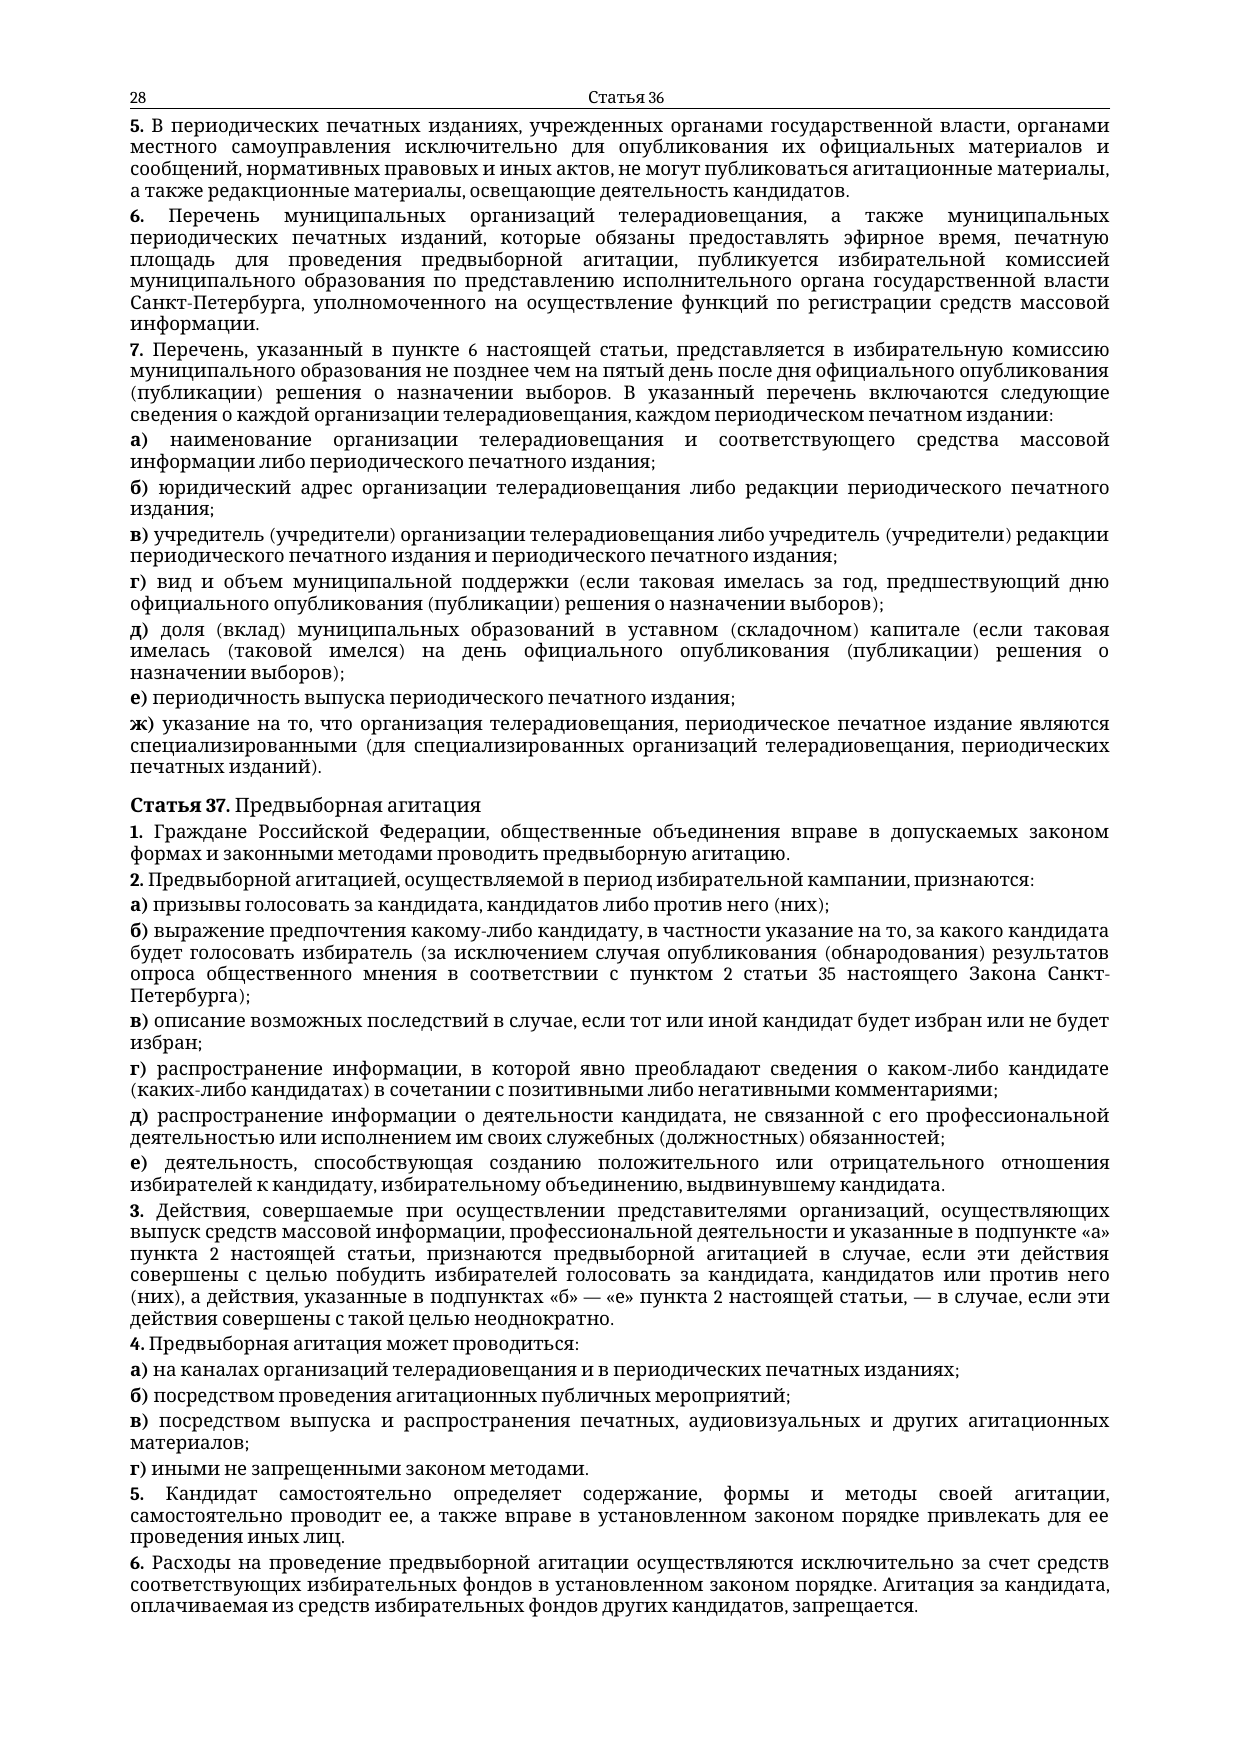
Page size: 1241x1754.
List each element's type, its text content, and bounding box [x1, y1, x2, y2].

text б) посредством проведения агитационных публичных мероприятий; [130, 1385, 1110, 1407]
text 2. Предвыборной агитацией, осуществляемой в период избирательной кампании, признаются: [130, 869, 1110, 891]
text в) описание возможных последствий в случае, если тот или иной кандидат будет избран или не будет избран; [130, 1011, 1110, 1054]
text 6. Расходы на проведение предвыборной агитации осуществляются исключительно за счет средств соответствующих избирательных фондов в установленном законом порядке. Агитация за кандидата, оплачиваемая из средств избирательных фондов других кандидатов, запрещается. [130, 1553, 1110, 1617]
subtitle Статья 37. Предвыборная агитация [130, 795, 1110, 818]
text а) призывы голосовать за кандидата, кандидатов либо против него (них); [130, 895, 1110, 916]
text 7. Перечень, указанный в пункте 6 настоящей статьи, представляется в избирательную комиссию муниципального образования не позднее чем на пятый день после дня официального опубликования (публикации) решения о назначении выборов. В указанный перечень включаются следующие сведения о каждой организации телерадиовещания, каждом периодическом печатном издании: [130, 339, 1110, 426]
text д) доля (вклад) муниципальных образований в уставном (складочном) капитале (если таковая имелась (таковой имелся) на день официального опубликования (публикации) решения о назначении выборов); [130, 619, 1110, 684]
text в) учредитель (учредители) организации телерадиовещания либо учредитель (учредители) редакции периодического печатного издания и периодического печатного издания; [130, 524, 1110, 568]
text 6. Перечень муниципальных организаций телерадиовещания, а также муниципальных периодических печатных изданий, которые обязаны предоставлять эфирное время, печатную площадь для проведения предвыборной агитации, публикуется избирательной комиссией муниципального образования по представлению исполнительного органа государственной власти Санкт-Петербурга, уполномоченного на осуществление функций по регистрации средств массовой информации. [130, 206, 1110, 335]
text 5. Кандидат самостоятельно определяет содержание, формы и методы своей агитации, самостоятельно проводит ее, а также вправе в установленном законом порядке привлекать для ее проведения иных лиц. [130, 1484, 1110, 1549]
text г) распространение информации, в которой явно преобладают сведения о каком-либо кандидате (каких-либо кандидатах) в сочетании с позитивными либо негативными комментариями; [130, 1058, 1110, 1101]
text 1. Граждане Российской Федерации, общественные объединения вправе в допускаемых законом формах и законными методами проводить предвыборную агитацию. [130, 822, 1110, 865]
text е) периодичность выпуска периодического печатного издания; [130, 688, 1110, 709]
text а) наименование организации телерадиовещания и соответствующего средства массовой информации либо периодического печатного издания; [130, 430, 1110, 473]
text г) иными не запрещенными законом методами. [130, 1458, 1110, 1480]
text а) на каналах организаций телерадиовещания и в периодических печатных изданиях; [130, 1359, 1110, 1381]
text 4. Предвыборная агитация может проводиться: [130, 1334, 1110, 1355]
text 3. Действия, совершаемые при осуществлении представителями организаций, осуществляющих выпуск средств массовой информации, профессиональной деятельности и указанные в подпункте «а» пункта 2 настоящей статьи, признаются предвыборной агитацией в случае, если эти действия совершены с целью побудить избирателей голосовать за кандидата, кандидатов или против него (них), а действия, указанные в подпунктах «б» — «е» пункта 2 настоящей статьи, — в случае, если эти действия совершены с такой целью неоднократно. [130, 1200, 1110, 1329]
text б) выражение предпочтения какому-либо кандидату, в частности указание на то, за какого кандидата будет голосовать избиратель (за исключением случая опубликования (обнародования) результатов опроса общественного мнения в соответствии с пунктом 2 статьи 35 настоящего Закона Санкт-Петербурга); [130, 921, 1110, 1007]
text д) распространение информации о деятельности кандидата, не связанной с его профессиональной деятельностью или исполнением им своих служебных (должностных) обязанностей; [130, 1106, 1110, 1149]
text б) юридический адрес организации телерадиовещания либо редакции периодического печатного издания; [130, 477, 1110, 520]
text е) деятельность, способствующая созданию положительного или отрицательного отношения избирателей к кандидату, избирательному объединению, выдвинувшему кандидата. [130, 1153, 1110, 1196]
text 5. В периодических печатных изданиях, учрежденных органами государственной власти, органами местного самоуправления исключительно для опубликования их официальных материалов и сообщений, нормативных правовых и иных актов, не могут публиковаться агитационные материалы, а также редакционные материалы, освещающие деятельность кандидатов. [130, 116, 1110, 202]
text в) посредством выпуска и распространения печатных, аудиовизуальных и других агитационных материалов; [130, 1411, 1110, 1454]
text г) вид и объем муниципальной поддержки (если таковая имелась за год, предшествующий дню официального опубликования (публикации) решения о назначении выборов); [130, 572, 1110, 615]
text ж) указание на то, что организация телерадиовещания, периодическое печатное издание являются специализированными (для специализированных организаций телерадиовещания, периодических печатных изданий). [130, 714, 1110, 778]
